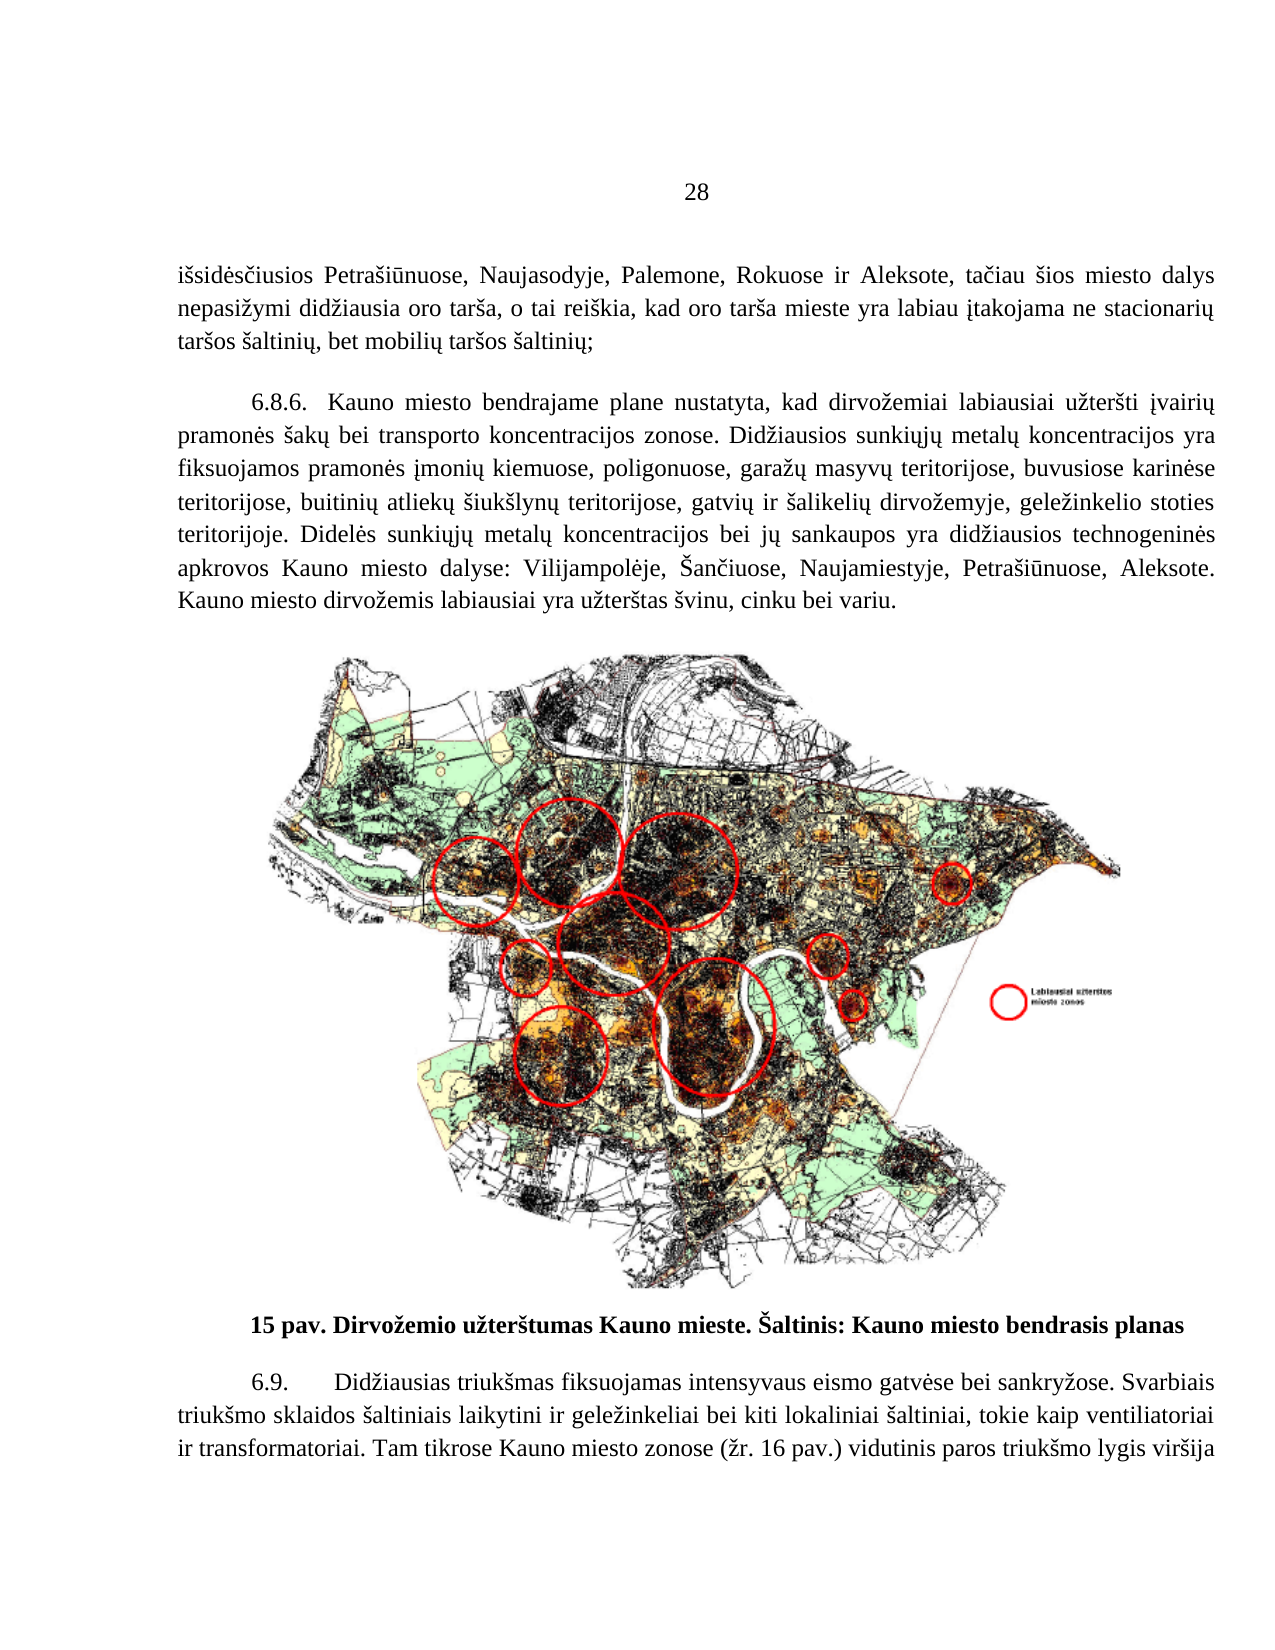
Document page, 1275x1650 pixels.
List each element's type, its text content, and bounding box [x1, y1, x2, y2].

text 6.8.6. Kauno miesto bendrajame plane nustatyta, kad dirvožemiai labiausiai užteršti įvairių pramonės šakų bei transporto koncentracijos zonose. Didžiausios sunkiųjų metalų koncentracijos yra fiksuojamos pramonės įmonių kiemuose, poligonuose, garažų masyvų teritorijose, buvusiose karinėse teritorijose, buitinių atliekų šiukšlynų teritorijose, gatvių ir šalikelių dirvožemyje, geležinkelio stoties teritorijoje. Didelės sunkiųjų metalų koncentracijos bei jų sankaupos yra didžiausios technogeninės apkrovos Kauno miesto dalyse: Vilijampolėje, Šančiuose, Naujamiestyje, Petrašiūnuose, Aleksote. Kauno miesto dirvožemis labiausiai yra užterštas švinu, cinku bei variu. [177, 387, 1216, 614]
text išsidėsčiusios Petrašiūnuose, Naujasodyje, Palemone, Rokuose ir Aleksote, tačiau šios miesto dalys nepasižymi didžiausia oro tarša, o tai reiškia, kad oro tarša mieste yra labiau įtakojama ne stacionarių taršos šaltinių, bet mobilių taršos šaltinių; [177, 260, 1216, 354]
text 15 pav. Dirvožemio užterštumas Kauno mieste. Šaltinis: Kauno miesto bendrasis planas [177, 1310, 1216, 1338]
text 6.9. Didžiausias triukšmas fiksuojamas intensyvaus eismo gatvėse bei sankryžose. Svarbiais triukšmo sklaidos šaltiniais laikytini ir geležinkeliai bei kiti lokaliniai šaltiniai, tokie kaip ventiliatoriai ir transformatoriai. Tam tikrose Kauno miesto zonose (žr. 16 pav.) vidutinis paros triukšmo lygis viršija [177, 1367, 1216, 1462]
